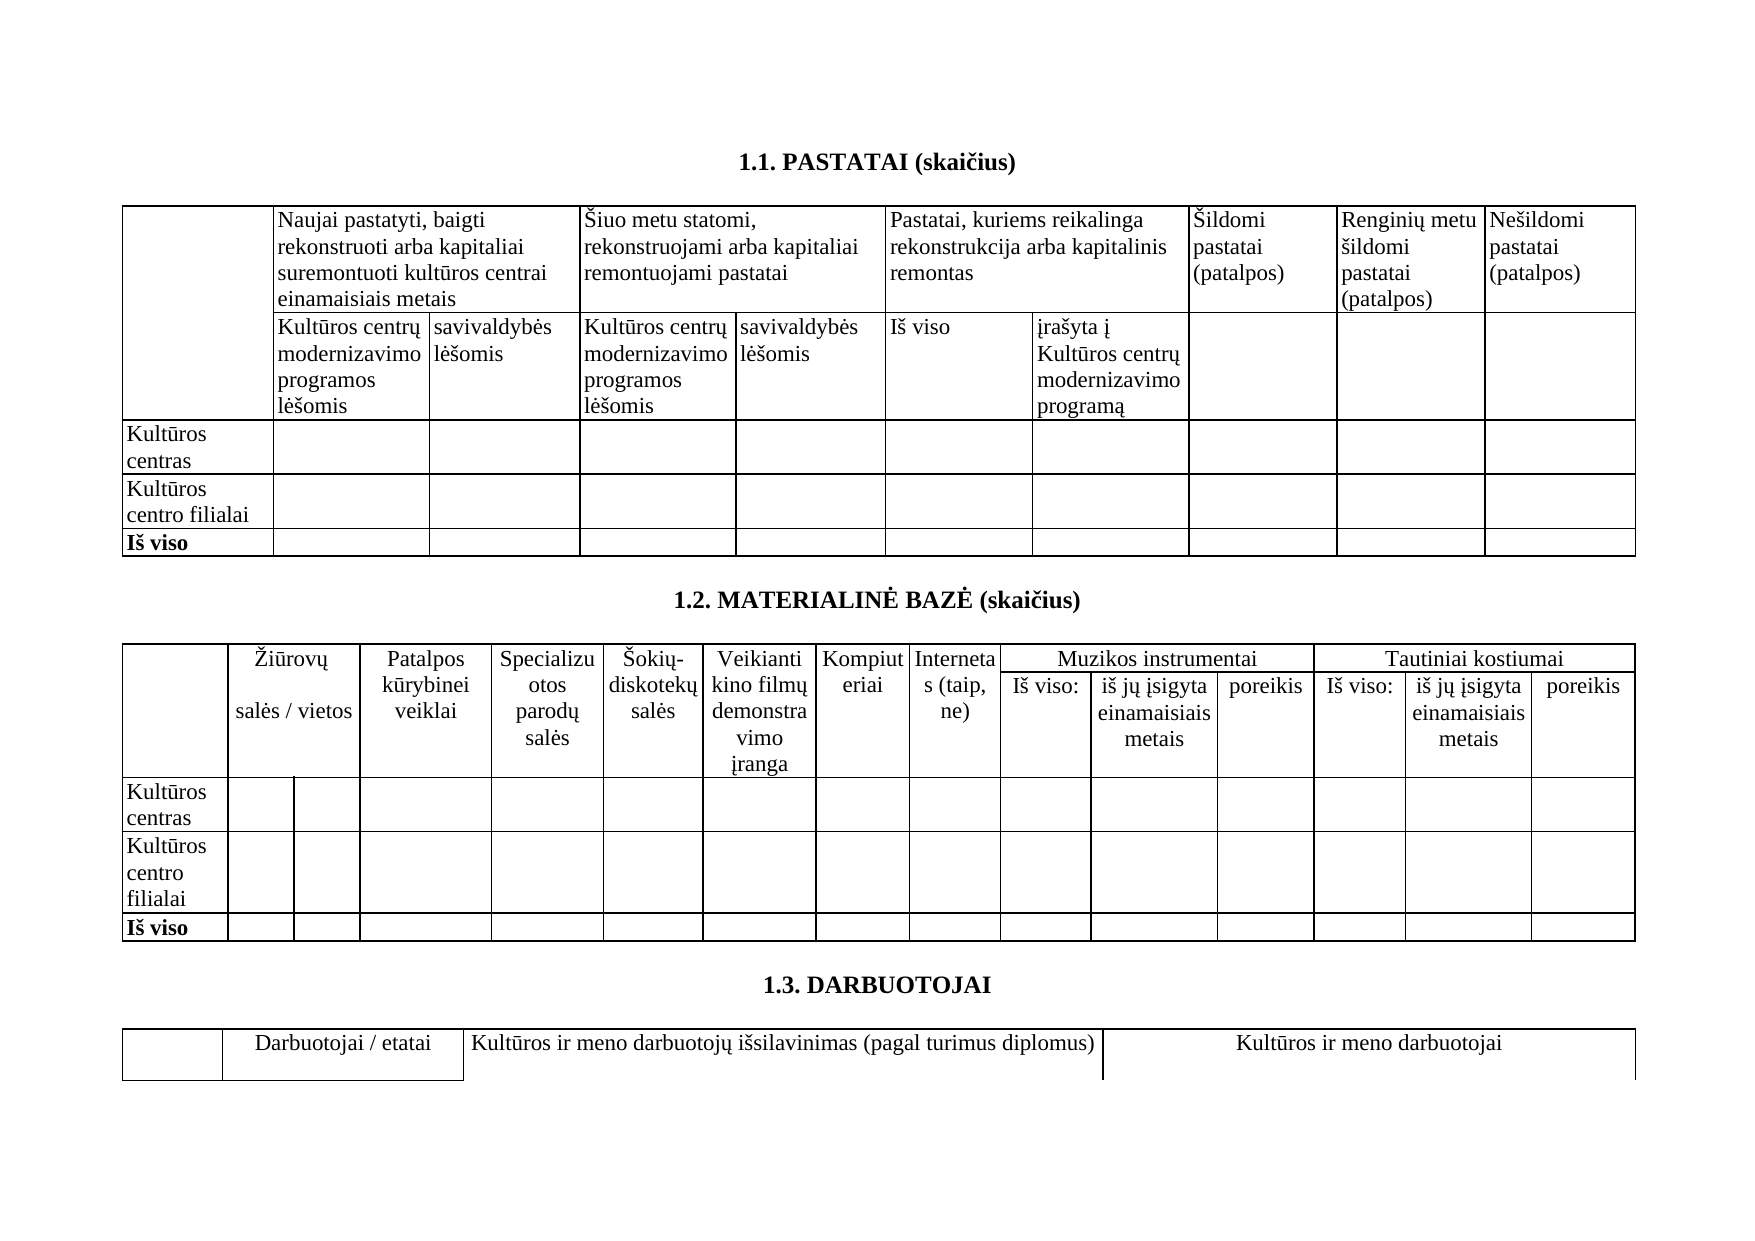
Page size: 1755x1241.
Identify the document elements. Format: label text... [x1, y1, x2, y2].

table_cell [817, 778, 909, 831]
table_cell [1190, 421, 1336, 473]
table_cell [910, 914, 1000, 940]
table_cell įrašyta į Kultūros centrų modernizavimo programą [1033, 313, 1188, 419]
table_cell [1092, 778, 1217, 831]
table_cell Kultūros centrų modernizavimo programos lėšomis [581, 313, 735, 419]
table_cell [1092, 914, 1217, 940]
table_cell [1406, 914, 1531, 940]
table_header Žiūrovų salės / vietos [229, 645, 359, 776]
table_header Naujai pastatyti, baigti rekonstruoti arba kapitaliai suremontuoti kultūros centrai einamaisiais metais [274, 207, 579, 312]
table_cell [1338, 313, 1484, 419]
table_cell Kultūros centras [123, 421, 273, 473]
table_cell [1001, 778, 1090, 831]
table_cell [1338, 529, 1484, 555]
table_cell [1486, 421, 1635, 473]
table_cell [1315, 778, 1405, 831]
table_cell [1001, 914, 1090, 940]
table_cell Kultūros centro filialai [123, 832, 227, 912]
table_cell [492, 832, 603, 912]
table_cell [817, 914, 909, 940]
table_header [123, 207, 273, 419]
table_header Internetas (taip, ne) [910, 645, 1000, 776]
table_cell [1218, 778, 1313, 831]
table_cell poreikis [1532, 673, 1634, 776]
table_cell [1532, 778, 1634, 831]
table_header Darbuotojai / etatai [223, 1030, 463, 1079]
table_cell [430, 529, 579, 555]
table_cell [604, 778, 702, 831]
table_cell [1486, 475, 1635, 527]
table_cell [886, 475, 1032, 527]
table_cell Iš viso: [1001, 673, 1090, 776]
table_header Renginių metu šildomi pastatai (patalpos) [1338, 207, 1484, 312]
table_header Šildomi pastatai (patalpos) [1190, 207, 1336, 312]
table_cell [1338, 475, 1484, 527]
table_cell [604, 914, 702, 940]
table_header Specializuotos parodų salės [492, 645, 603, 776]
table_cell [295, 914, 359, 940]
table_cell [910, 832, 1000, 912]
table_cell [604, 832, 702, 912]
table_cell [886, 529, 1032, 555]
table_cell [1190, 313, 1336, 419]
table_cell [1338, 421, 1484, 473]
text 1.1. PASTATAI (skaičius) [118, 147, 1636, 176]
table_cell Kultūros centras [123, 778, 227, 831]
table_cell [1532, 914, 1634, 940]
table_header Kultūros ir meno darbuotojų išsilavinimas (pagal turimus diplomus) [464, 1030, 1102, 1079]
table_header Patalpos kūrybinei veiklai [361, 645, 491, 776]
table_cell [704, 832, 815, 912]
table_cell [737, 421, 885, 473]
table_cell iš jų įsigyta einamaisiais metais [1092, 673, 1217, 776]
table_cell [1218, 832, 1313, 912]
table_cell [737, 529, 885, 555]
table_cell Iš viso [123, 529, 273, 555]
table_cell [430, 421, 579, 473]
table_cell [1190, 475, 1336, 527]
table_cell [886, 421, 1032, 473]
table_header Nešildomi pastatai (patalpos) [1486, 207, 1635, 312]
table_cell [1092, 832, 1217, 912]
text 1.3. DARBUOTOJAI [118, 970, 1636, 999]
table_cell [581, 421, 735, 473]
table_cell Iš viso [123, 914, 227, 940]
table_header Šokių-diskotekų salės [604, 645, 702, 776]
table_cell [817, 832, 909, 912]
table_cell [1532, 832, 1634, 912]
table_cell [910, 778, 1000, 831]
table_header Veikianti kino filmų demonstravimo įranga [704, 645, 815, 776]
table_cell [295, 832, 359, 912]
table_cell [737, 475, 885, 527]
table_cell [229, 832, 293, 912]
table_cell Iš viso: [1315, 673, 1405, 776]
table_header [123, 645, 227, 776]
text 1.2. MATERIALINĖ BAZĖ (skaičius) [118, 586, 1636, 614]
table_cell savivaldybės lėšomis [430, 313, 579, 419]
table_cell [1033, 475, 1188, 527]
table_cell [430, 475, 579, 527]
table_header Šiuo metu statomi, rekonstruojami arba kapitaliai remontuojami pastatai [581, 207, 885, 312]
table_header Pastatai, kuriems reikalinga rekonstrukcija arba kapitalinis remontas [886, 207, 1188, 312]
table_cell [1486, 313, 1635, 419]
table_cell [704, 778, 815, 831]
table_cell [1406, 832, 1531, 912]
table_cell savivaldybės lėšomis [737, 313, 885, 419]
table_cell [361, 832, 491, 912]
table_cell [1218, 914, 1313, 940]
table_cell [1315, 914, 1405, 940]
table_header Kompiuteriai [817, 645, 909, 776]
table_cell [1190, 529, 1336, 555]
table_header Muzikos instrumentai [1001, 645, 1313, 671]
table_cell [229, 778, 293, 831]
table_cell [274, 529, 429, 555]
table_cell Iš viso [886, 313, 1032, 419]
table_cell [1315, 832, 1405, 912]
table_header [123, 1030, 222, 1079]
table_cell [361, 778, 491, 831]
table_cell [581, 475, 735, 527]
table_cell [492, 778, 603, 831]
table_cell [229, 914, 293, 940]
table_cell [492, 914, 603, 940]
table_cell Kultūros centro filialai [123, 475, 273, 527]
table_cell [361, 914, 491, 940]
table_cell [581, 529, 735, 555]
table_cell iš jų įsigyta einamaisiais metais [1406, 673, 1531, 776]
table_cell [1033, 529, 1188, 555]
table_cell [295, 778, 359, 831]
table_cell [1033, 421, 1188, 473]
table_cell [274, 475, 429, 527]
table_cell Kultūros centrų modernizavimo programos lėšomis [274, 313, 429, 419]
table_cell [704, 914, 815, 940]
table_header Kultūros ir meno darbuotojai [1104, 1030, 1635, 1079]
table_cell [1486, 529, 1635, 555]
table_cell [1406, 778, 1531, 831]
table_cell [274, 421, 429, 473]
table_header Tautiniai kostiumai [1315, 645, 1634, 671]
table_cell [1001, 832, 1090, 912]
table_cell poreikis [1218, 673, 1313, 776]
